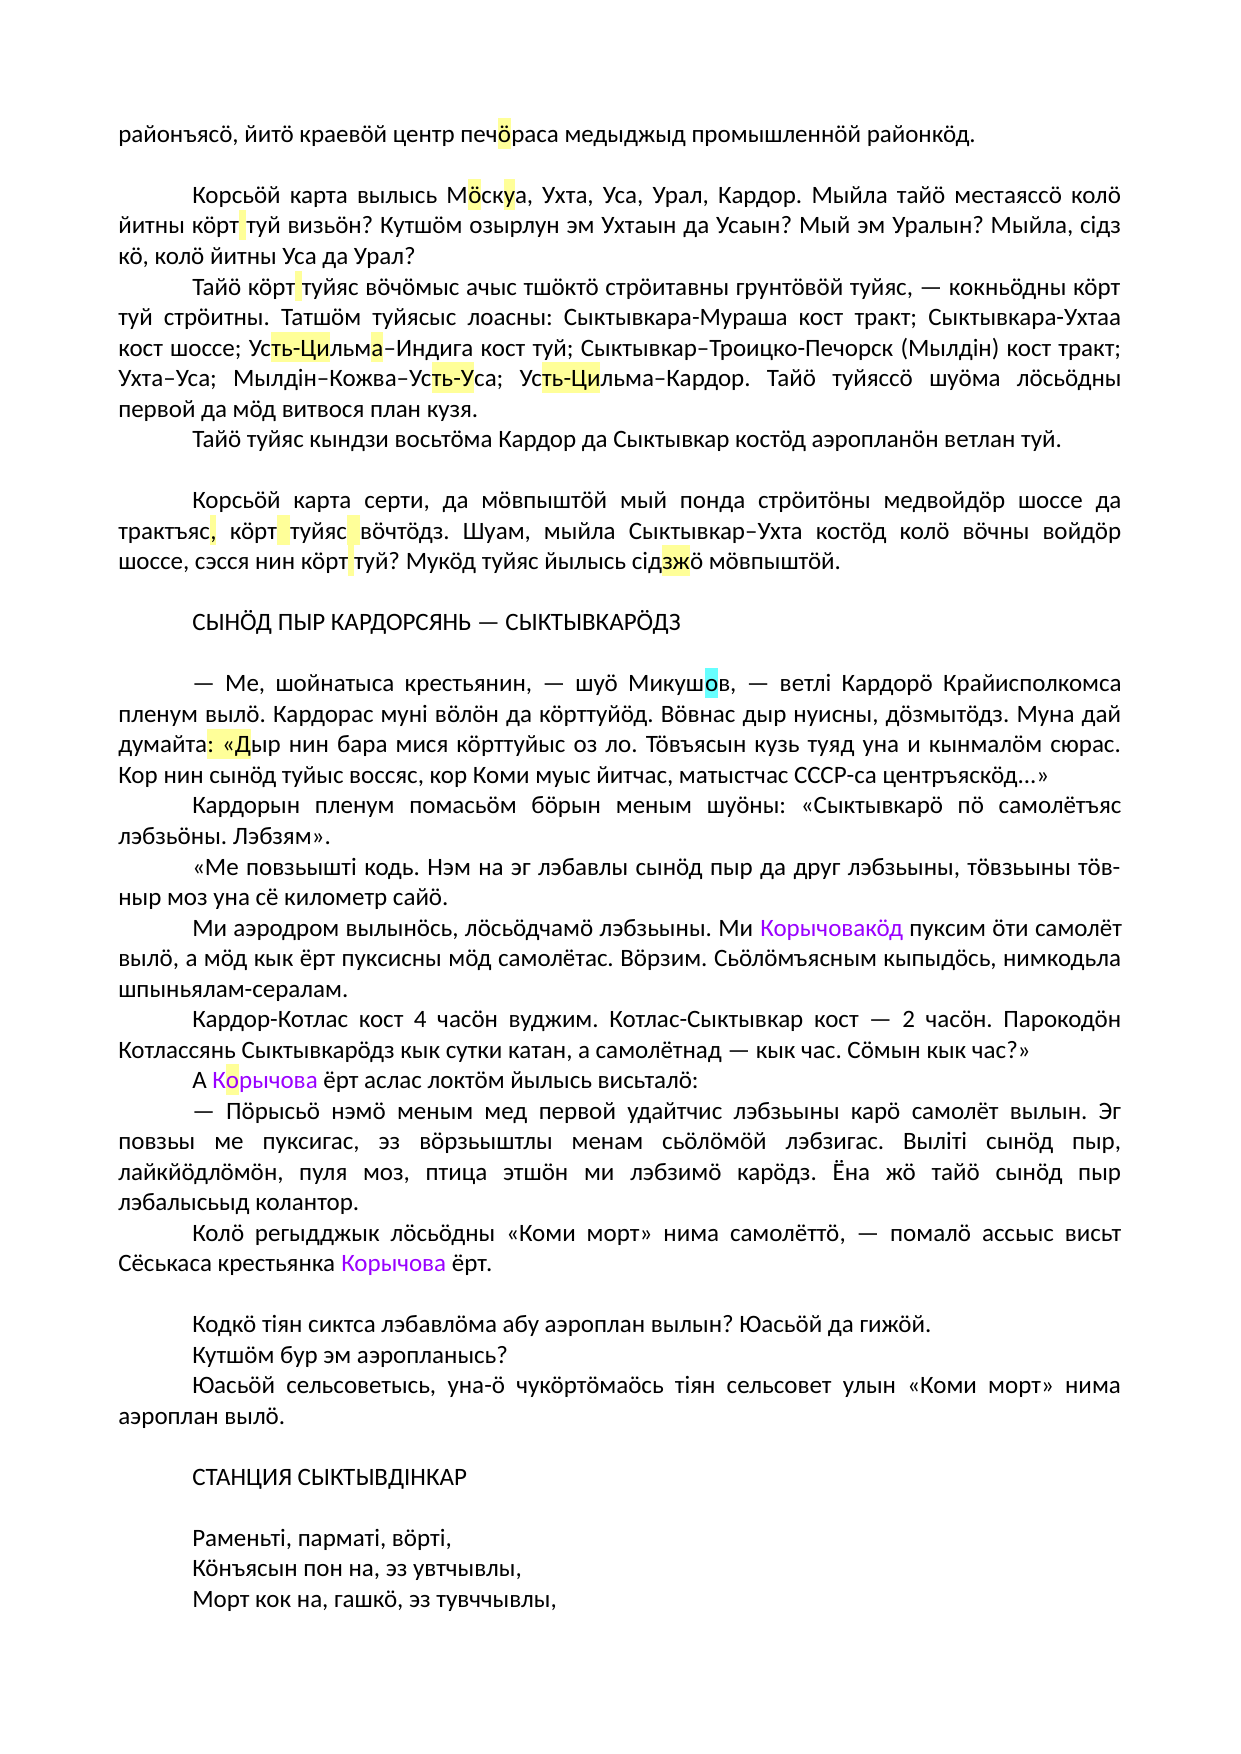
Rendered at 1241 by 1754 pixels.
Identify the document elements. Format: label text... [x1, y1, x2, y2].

text «Ме повзьышті кодь. Нэм на эг лэбавлы сынӧд пыр да друг лэбзьыны, тӧвзьыны тӧв-ныр моз уна сё километр сайӧ. [118, 851, 1122, 912]
text Раменьті, парматі, вӧрті, [118, 1522, 1122, 1553]
text СТАНЦИЯ СЫКТЫВДІНКАР [118, 1461, 1122, 1492]
text Корсьӧй карта вылысь Мӧскуа, Ухта, Уса, Урал, Кардор. Мыйла тайӧ местаяссӧ колӧ йитны кӧрт туй визьӧн? Кутшӧм озырлун эм Ухтаын да Усаын? Мый эм Уралын? Мыйла, сідз кӧ, колӧ йитны Уса да Урал? [118, 179, 1122, 271]
text районъясӧ, йитӧ краевӧй центр печӧраса медыджыд промышленнӧй районкӧд. [118, 118, 1122, 149]
text Колӧ регыдджык лӧсьӧдны «Коми морт» нима самолёттӧ, — помалӧ ассьыс висьт Сёськаса крестьянка Корычова ёрт. [118, 1217, 1122, 1278]
text Ми аэродром вылынӧсь, лӧсьӧдчамӧ лэбзьыны. Ми Корычовакӧд пуксим ӧти самолёт вылӧ, а мӧд кык ёрт пуксисны мӧд самолётас. Вӧрзим. Сьӧлӧмъясным кыпыдӧсь, нимкодьла шпыньялам-сералам. [118, 912, 1122, 1003]
text Кодкӧ тіян сиктса лэбавлӧма абу аэроплан вылын? Юасьӧй да гижӧй. [118, 1308, 1122, 1339]
text Корсьӧй карта серти, да мӧвпыштӧй мый понда стрӧитӧны медвойдӧр шоссе да трактъяс, кӧрт туйяс вӧчтӧдз. Шуам, мыйла Сыктывкар–Ухта костӧд колӧ вӧчны войдӧр шоссе, сэсся нин кӧрт туй? Мукӧд туйяс йылысь сідзжӧ мӧвпыштӧй. [118, 484, 1122, 576]
text Юасьӧй сельсоветысь, уна-ӧ чукӧртӧмаӧсь тіян сельсовет улын «Коми морт» нима аэроплан вылӧ. [118, 1369, 1122, 1431]
text Кӧнъясын пон на, эз увтчывлы, [118, 1553, 1122, 1583]
text — Пӧрысьӧ нэмӧ меным мед первой удайтчис лэбзьыны карӧ самолёт вылын. Эг повзьы ме пуксигас, эз вӧрзьыштлы менам сьӧлӧмӧй лэбзигас. Выліті сынӧд пыр, лайкйӧдлӧмӧн, пуля моз, птица этшӧн ми лэбзимӧ карӧдз. Ёна жӧ тайӧ сынӧд пыр лэбалысьыд колантор. [118, 1095, 1122, 1217]
text Морт кок на, гашкӧ, эз тувччывлы, [118, 1583, 1122, 1614]
text Тайӧ туйяс кындзи восьтӧма Кардор да Сыктывкар костӧд аэропланӧн ветлан туй. [118, 423, 1122, 454]
text Кутшӧм бур эм аэропланысь? [118, 1339, 1122, 1369]
text Кардорын пленум помасьӧм бӧрын меным шуӧны: «Сыктывкарӧ пӧ самолётъяс лэбзьӧны. Лэбзям». [118, 789, 1122, 851]
text Кардор-Котлас кост 4 часӧн вуджим. Котлас-Сыктывкар кост — 2 часӧн. Парокодӧн Котлассянь Сыктывкарӧдз кык сутки катан, а самолётнад — кык час. Сӧмын кык час?» [118, 1003, 1122, 1064]
text — Ме, шойнатыса крестьянин, — шуӧ Микушов, — ветлі Кардорӧ Крайисполкомса пленум вылӧ. Кардорас муні вӧлӧн да кӧрттуйӧд. Вӧвнас дыр нуисны, дӧзмытӧдз. Муна дай думайта: «Дыр нин бара мися кӧрттуйыс оз ло. Тӧвъясын кузь туяд уна и кынмалӧм сюрас. Кор нин сынӧд туйыс воссяс, кор Коми муыс йитчас, матыстчас СССР-са центръяскӧд...» [118, 667, 1122, 789]
text А Корычова ёрт аслас локтӧм йылысь висьталӧ: [118, 1064, 1122, 1095]
text СЫНӦД ПЫР КАРДОРСЯНЬ — СЫКТЫВКАРӦДЗ [118, 606, 1122, 637]
text Тайӧ кӧрт туйяс вӧчӧмыс ачыс тшӧктӧ стрӧитавны грунтӧвӧй туйяс, — кокньӧдны кӧрт туй стрӧитны. Татшӧм туйясыс лоасны: Сыктывкара-Мураша кост тракт; Сыктывкара-Ухтаа кост шоссе; Усть-Цильма–Индига кост туй; Сыктывкар–Троицко-Печорск (Мылдін) кост тракт; Ухта–Уса; Мылдін–Кожва–Усть-Уса; Усть-Цильма–Кардор. Тайӧ туйяссӧ шуӧма лӧсьӧдны первой да мӧд витвося план кузя. [118, 271, 1122, 423]
